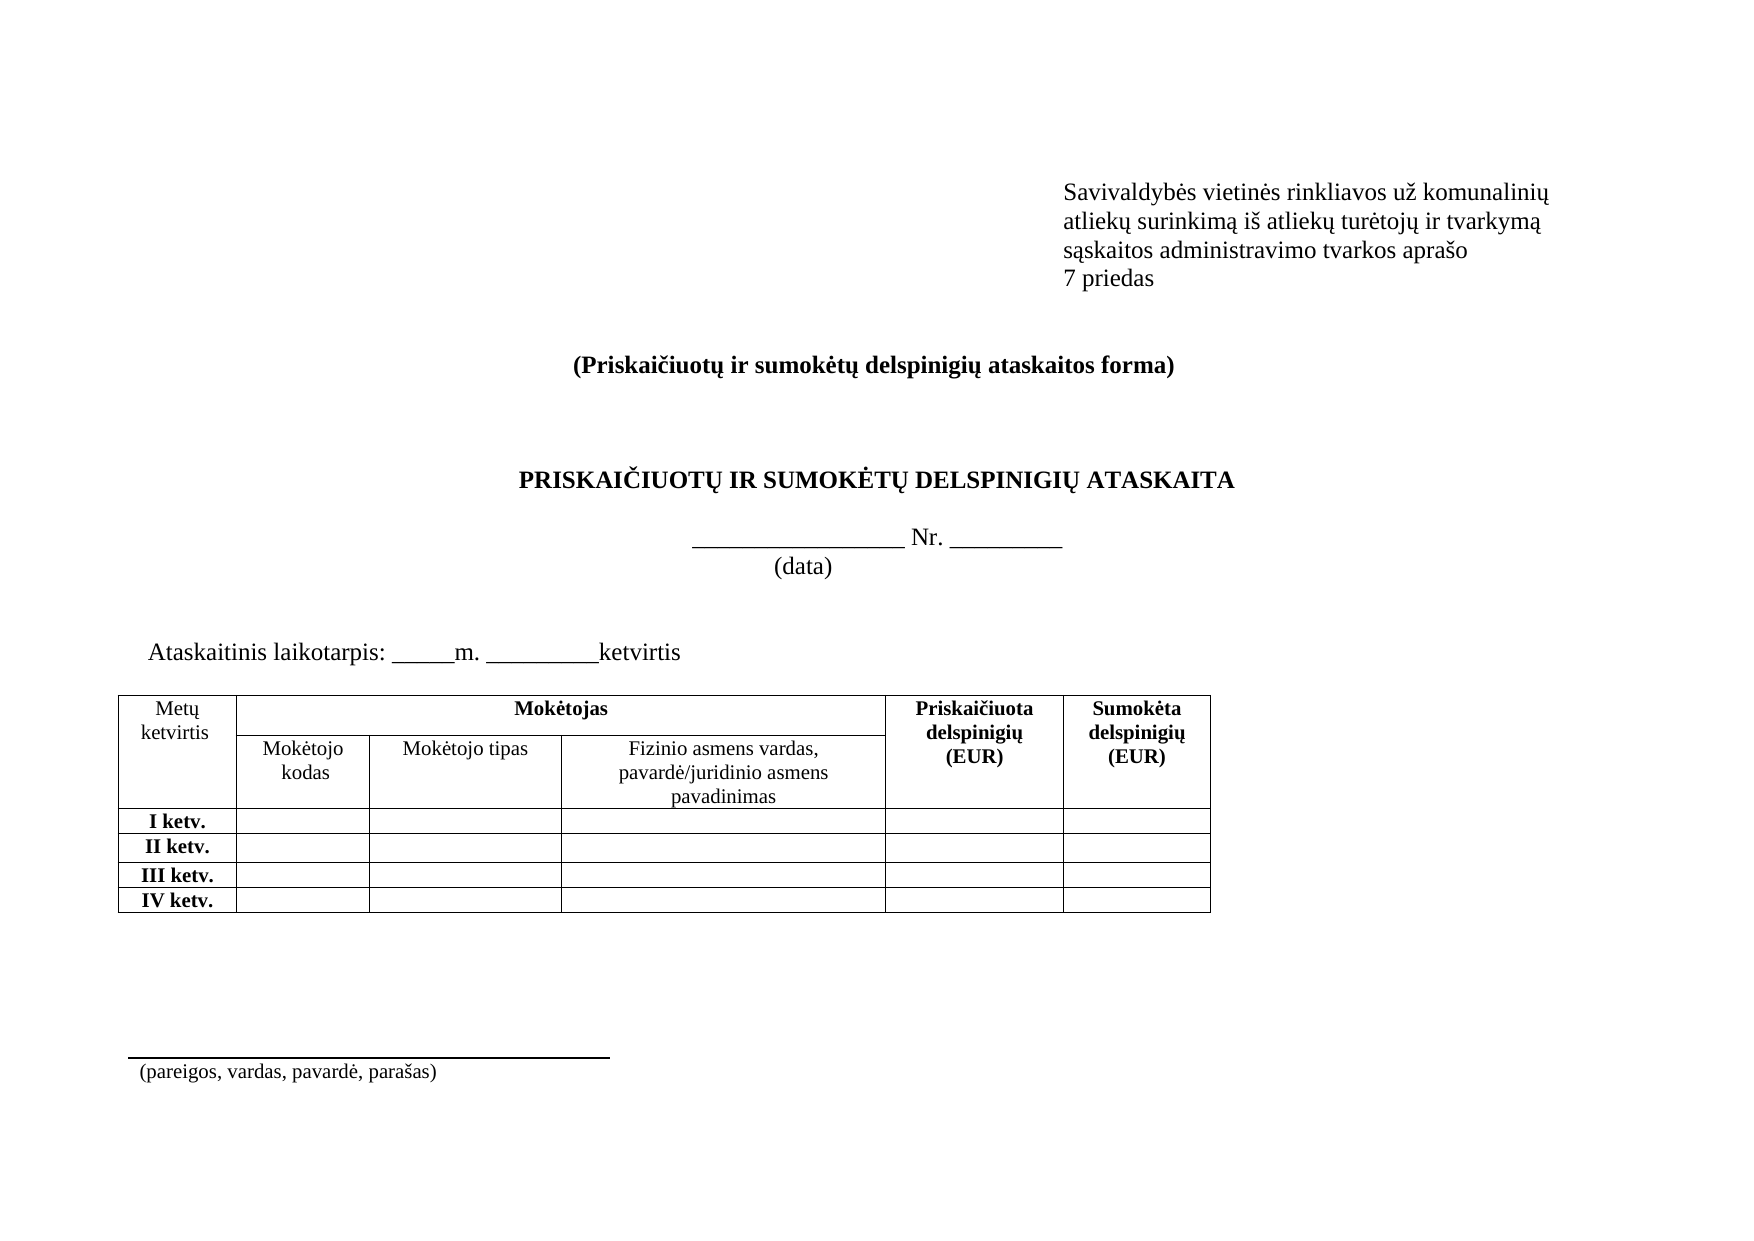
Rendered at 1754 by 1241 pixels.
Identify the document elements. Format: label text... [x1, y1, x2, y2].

table_cell [886, 888, 1063, 912]
table_header Priskaičiuota delspinigių (EUR) [886, 696, 1063, 808]
table_cell [562, 834, 885, 862]
table_cell [185, 1096, 224, 1128]
table_cell [370, 834, 561, 862]
text PRISKAIČIUOTŲ IR SUMOKĖTŲ DELSPINIGIŲ ATASKAITA [118, 465, 1636, 493]
table_cell Mokėtojo kodas [237, 736, 369, 808]
table_cell [1064, 888, 1210, 912]
table_cell [886, 809, 1063, 833]
table_cell [1035, 1096, 1149, 1128]
table_cell [1064, 809, 1210, 833]
table_header [793, 1028, 895, 1057]
table_header [610, 1028, 662, 1057]
table_header [185, 1028, 224, 1057]
table_cell [156, 1096, 184, 1128]
table_cell [237, 809, 369, 833]
table_cell II ketv. [119, 834, 236, 862]
table_cell Fizinio asmens vardas, pavardė/juridinio asmens pavadinimas [562, 736, 885, 808]
table_cell [562, 809, 885, 833]
table_cell [128, 1096, 156, 1128]
text Ataskaitinis laikotarpis: _____m. _________ketvirtis [133, 637, 1636, 666]
table_cell [886, 863, 1063, 887]
table_cell [610, 1057, 662, 1096]
table_cell [237, 834, 369, 862]
text atliekų surinkimą iš atliekų turėtojų ir tvarkymą [118, 206, 1636, 235]
table_cell [793, 1057, 895, 1096]
table_cell [886, 834, 1063, 862]
table_cell [562, 888, 885, 912]
table_header [156, 1028, 184, 1057]
table_cell [1064, 863, 1210, 887]
table_cell [895, 1096, 1034, 1128]
table_cell [895, 1057, 1034, 1096]
table_cell Mokėtojo tipas [370, 736, 561, 808]
table_cell [610, 1096, 662, 1128]
table_cell III ketv. [119, 863, 236, 887]
text (Priskaičiuotų ir sumokėtų delspinigių ataskaitos forma) [118, 350, 1636, 378]
table_cell [1064, 834, 1210, 862]
table_header [895, 1028, 1034, 1057]
text (data) [0, 551, 1636, 580]
table_header Mokėtojas [237, 696, 885, 735]
table_cell [764, 1096, 895, 1128]
table_cell [562, 863, 885, 887]
table_cell [662, 1096, 764, 1128]
text 7 priedas [118, 263, 1636, 292]
text Savivaldybės vietinės rinkliavos už komunalinių [118, 177, 1636, 206]
table_cell [224, 1096, 609, 1128]
table_cell [1035, 1057, 1149, 1096]
table_header [128, 1028, 156, 1057]
table_cell (pareigos, vardas, pavardė, parašas) [128, 1059, 609, 1096]
table_cell [237, 863, 369, 887]
table_header [224, 1028, 609, 1057]
table_cell [662, 1057, 793, 1096]
table_header Sumokėta delspinigių (EUR) [1064, 696, 1210, 808]
table_cell [370, 809, 561, 833]
table_cell [237, 888, 369, 912]
table_header [662, 1028, 793, 1057]
table_header [1035, 1028, 1149, 1057]
table_cell IV ketv. [119, 888, 236, 912]
text _________________ Nr. _________ [118, 522, 1636, 551]
table_cell [370, 863, 561, 887]
text sąskaitos administravimo tvarkos aprašo [118, 235, 1636, 263]
table_header Metų ketvirtis [119, 696, 236, 808]
table_cell I ketv. [119, 809, 236, 833]
table_cell [370, 888, 561, 912]
